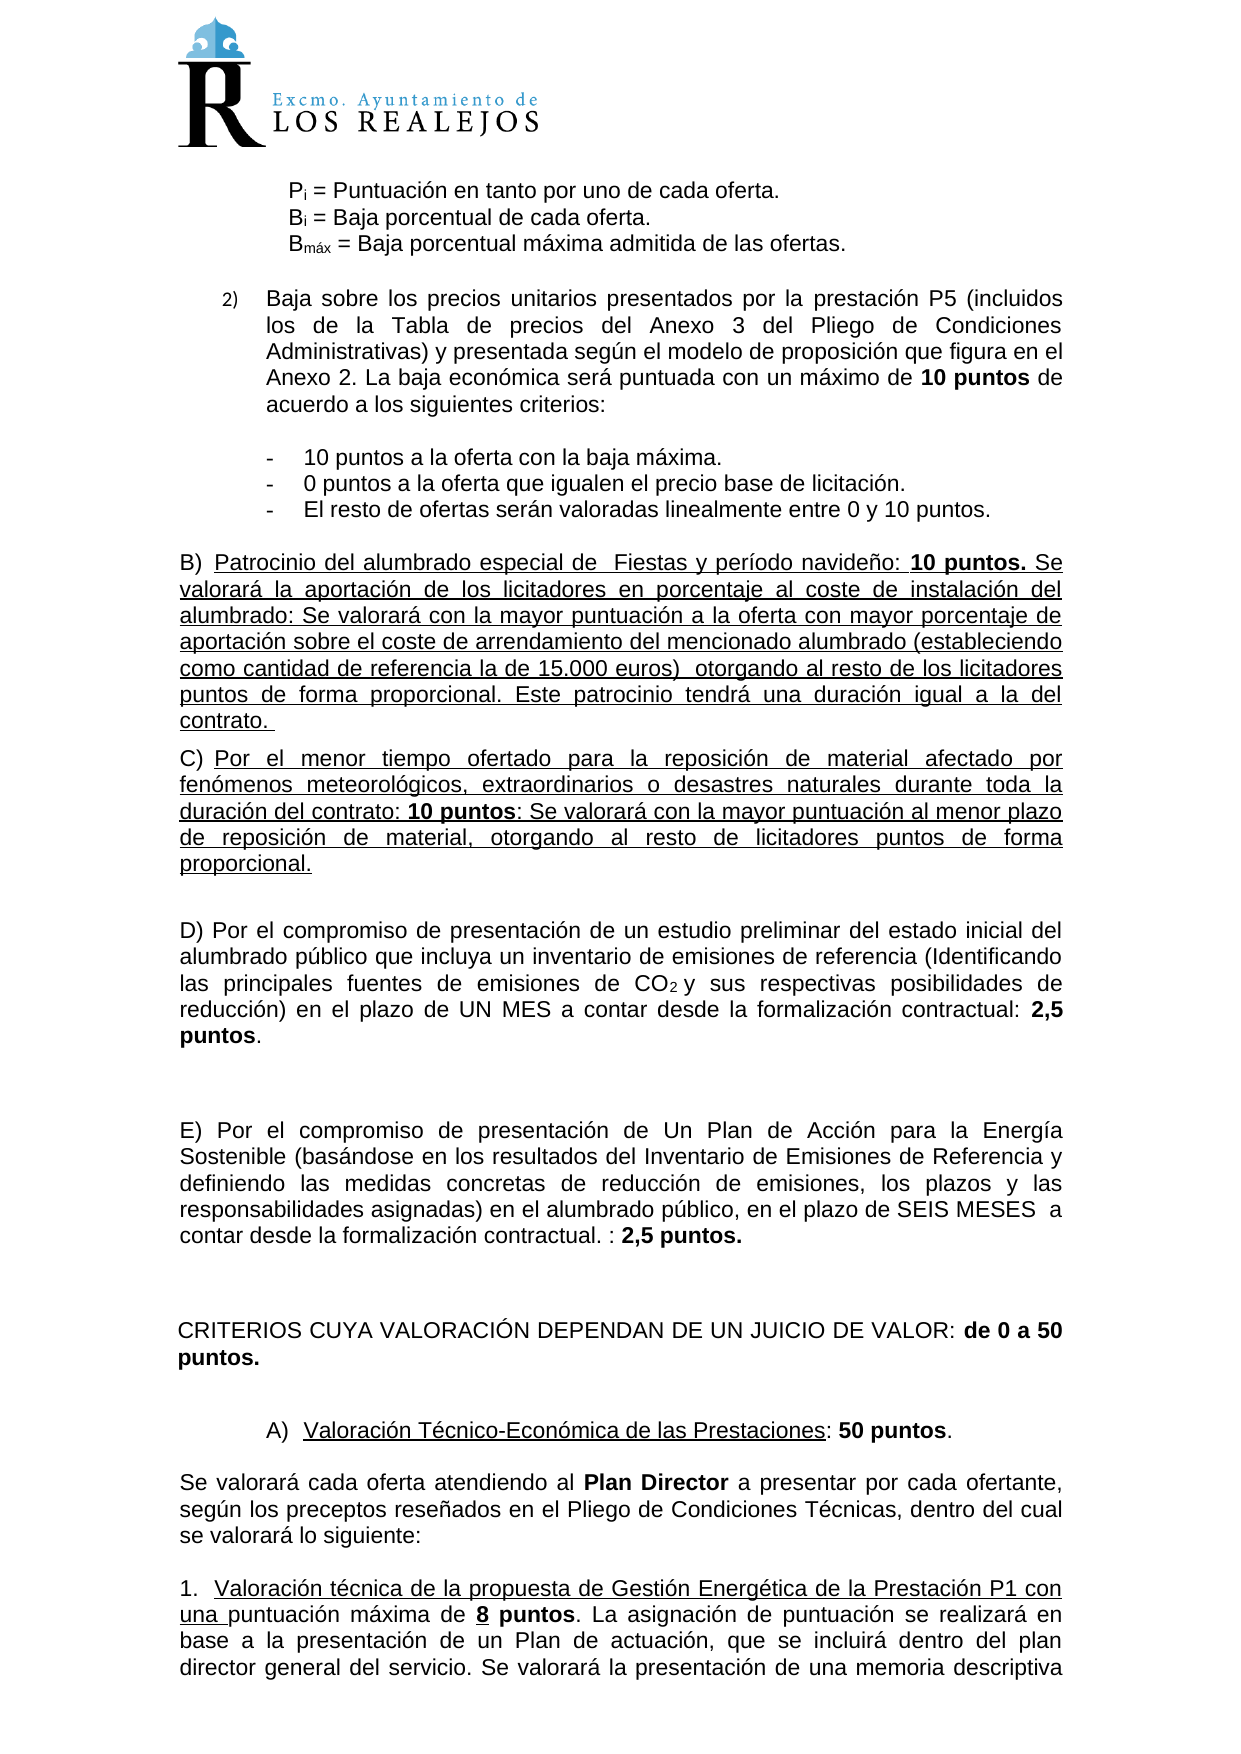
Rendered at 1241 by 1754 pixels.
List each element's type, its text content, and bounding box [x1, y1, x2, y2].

list Patrocinio del alumbrado especial de Fiestas y período navideño: 10 puntos. Se valorará la aportación de los licitadores en porcentaje al coste de instalación del alumbrado: Se valorará con la mayor puntuación a la oferta con mayor porcentaje de aportación sobre el coste de arrendamiento del mencionado alumbrado (estableciendo como cantidad de referencia la de 15.000 euros) otorgando al resto de los licitadores puntos de forma proporcional. Este patrocinio tendrá una duración igual a la del contrato. [275, 707, 1063, 734]
list Pi = Puntuación en tanto por uno de cada oferta. [288, 177, 1063, 203]
list Por el menor tiempo ofertado para la reposición de material afectado por fenómenos meteorológicos, extraordinarios o desastres naturales durante toda la duración del contrato: 10 puntos: Se valorará con la mayor puntuación al menor plazo de reposición de material, otorgando al resto de licitadores puntos de forma proporcional. [312, 850, 1063, 877]
text Se valorará cada oferta atendiendo al Plan Director a presentar por cada ofertante, según los preceptos reseñados en el Pliego de Condiciones Técnicas, dentro del cual se valorará lo siguiente: [421, 1522, 1063, 1548]
list Bmáx = Baja porcentual máxima admitida de las ofertas. [288, 230, 1063, 256]
list 10 puntos a la oferta con la baja máxima. [266, 443, 1063, 470]
list Baja sobre los precios unitarios presentados por la prestación P5 (incluidos los de la Tabla de precios del Anexo 3 del Pliego de Condiciones Administrativas) y presentada según el modelo de proposición que figura en el Anexo 2. La baja económica será puntuada con un máximo de 10 puntos de acuerdo a los siguientes criterios: [222, 285, 1063, 417]
text CRITERIOS CUYA VALORACIÓN DEPENDAN DE UN JUICIO DE VALOR: de 0 a 50 puntos. [177, 1317, 1063, 1370]
text D) Por el compromiso de presentación de un estudio preliminar del estado inicial del alumbrado público que incluya un inventario de emisiones de referencia (Identificando las principales fuentes de emisiones de CO2 y sus respectivas posibilidades de reducción) en el plazo de UN MES a contar desde la formalización contractual: 2,5 puntos. [268, 1022, 1063, 1049]
list Bi = Baja porcentual de cada oferta. [288, 203, 1063, 230]
list Valoración Técnico-Económica de las Prestaciones: 50 puntos. [953, 1417, 1063, 1443]
list 0 puntos a la oferta que igualen el precio base de licitación. [906, 470, 1063, 496]
text E) Por el compromiso de presentación de Un Plan de Acción para la Energía Sostenible (basándose en los resultados del Inventario de Emisiones de Referencia y definiendo las medidas concretas de reducción de emisiones, los plazos y las responsabilidades asignadas) en el alumbrado público, en el plazo de SEIS MESES a contar desde la formalización contractual. : 2,5 puntos. [179, 1222, 1063, 1249]
list El resto de ofertas serán valoradas linealmente entre 0 y 10 puntos. [991, 496, 1063, 523]
